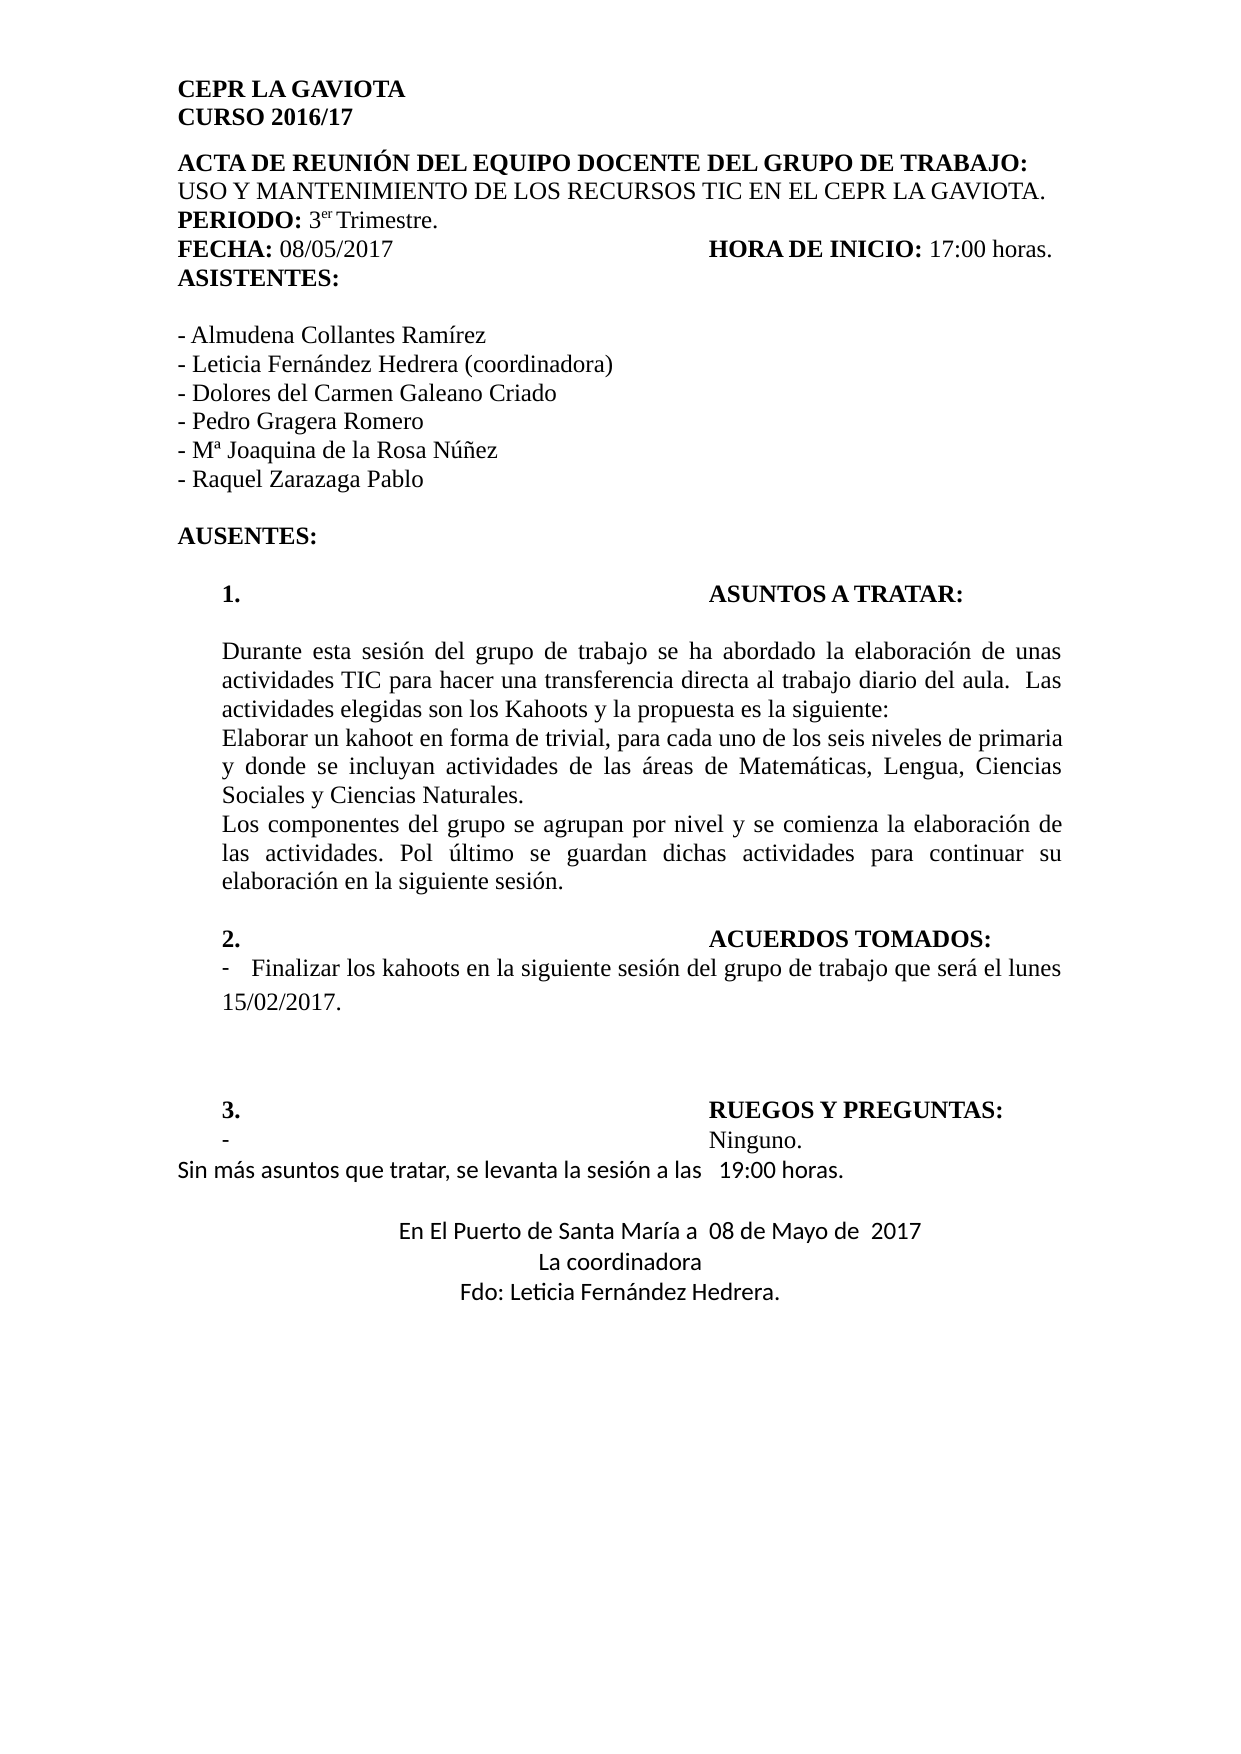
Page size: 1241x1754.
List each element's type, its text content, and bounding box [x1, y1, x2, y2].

text ACTA DE REUNIÓN DEL EQUIPO DOCENTE DEL GRUPO DE TRABAJO: USO Y MANTENIMIENTO DE LOS RECURSOS TIC EN EL CEPR LA GAVIOTA. [177, 148, 1063, 205]
text ASISTENTES: [177, 263, 1063, 291]
text La coordinadora [177, 1246, 1063, 1276]
text - Dolores del Carmen Galeano Criado [177, 378, 1063, 406]
list ASUNTOS A TRATAR: [222, 579, 1063, 608]
list Durante esta sesión del grupo de trabajo se ha abordado la elaboración de unas actividades TIC para hacer una transferencia directa al trabajo diario del aula. Las actividades elegidas son los Kahoots y la propuesta es la siguiente: [222, 636, 1063, 723]
text - Almudena Collantes Ramírez [177, 320, 1063, 349]
text - Leticia Fernández Hedrera (coordinadora) [177, 349, 1063, 378]
text - Pedro Gragera Romero [177, 406, 1063, 435]
list Elaborar un kahoot en forma de trivial, para cada uno de los seis niveles de primaria y donde se incluyan actividades de las áreas de Matemáticas, Lengua, Ciencias Sociales y Ciencias Naturales. [222, 723, 1063, 809]
list ACUERDOS TOMADOS: [222, 924, 1063, 953]
text - Raquel Zarazaga Pablo [177, 464, 1063, 493]
list Ninguno. [222, 1124, 1063, 1154]
text - Mª Joaquina de la Rosa Núñez [177, 435, 1063, 464]
text Sin más asuntos que tratar, se levanta la sesión a las 19:00 horas. [177, 1154, 1063, 1185]
text Fdo: Leticia Fernández Hedrera. [177, 1276, 1063, 1307]
list Finalizar los kahoots en la siguiente sesión del grupo de trabajo que será el lunes 15/02/2017. [222, 953, 1063, 1016]
list Los componentes del grupo se agrupan por nivel y se comienza la elaboración de las actividades. Pol último se guardan dichas actividades para continuar su elaboración en la siguiente sesión. [222, 809, 1063, 895]
text En El Puerto de Santa María a 08 de Mayo de 2017 [177, 1215, 1063, 1246]
text FECHA: 08/05/2017 HORA DE INICIO: 17:00 horas. [177, 234, 1063, 263]
list RUEGOS Y PREGUNTAS: [222, 1095, 1063, 1124]
text AUSENTES: [177, 521, 1063, 550]
text PERIODO: 3er Trimestre. [177, 205, 1063, 234]
